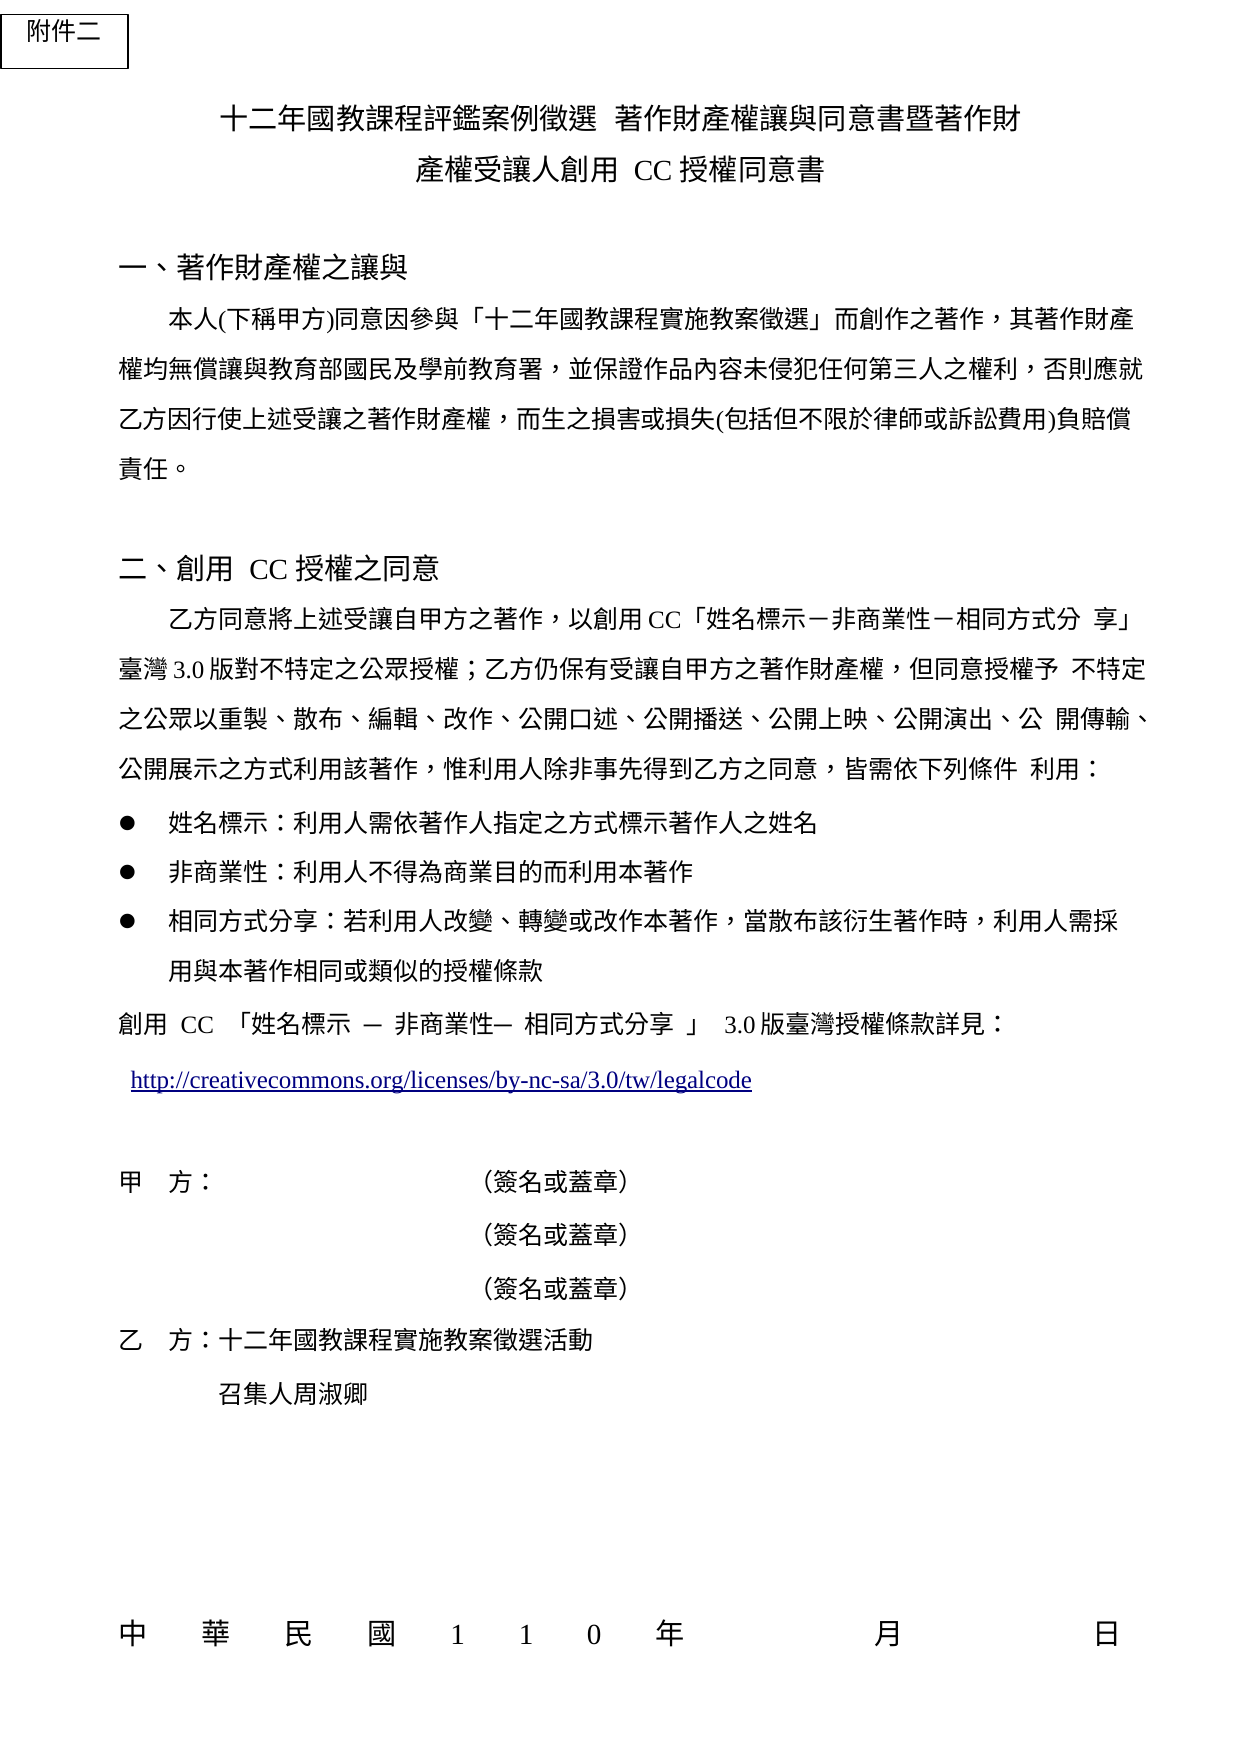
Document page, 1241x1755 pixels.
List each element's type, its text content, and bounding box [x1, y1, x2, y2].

text 創用 CC 「姓名標示 ─ 非商業性─ 相同方式分享 」 3.0版臺灣授權條款詳見： http://creativecommons.org/licenses/by-nc-sa/3.0/tw/legalcode [118, 1005, 1006, 1096]
text  相同方式分享：若利用人改變、轉變或改作本著作，當散布該衍生著作時，利用人需採 用與本著作相同或類似的授權條款 [118, 901, 1119, 988]
text 二、創用 CC 授權之同意 [118, 546, 1155, 588]
text  姓名標示：利用人需依著作人指定之方式標示著作人之姓名 [118, 803, 1155, 839]
text （簽名或蓋章） 乙 方：十二年國教課程實施教案徵選活動 [118, 1269, 644, 1357]
text 甲 方： （簽名或蓋章） [118, 1162, 1155, 1198]
text 中 華 民 國 1 1 0 年 月 日 [118, 1610, 1155, 1653]
text 召集人周淑卿 [218, 1374, 1155, 1411]
text 乙方同意將上述受讓自甲方之著作，以創用CC「姓名標示－非商業性－相同方式分 享」臺灣3.0版對不特定之公眾授權；乙方仍保有受讓自甲方之著作財產權，但同意授權予 不特定之公眾以重製、散布、編輯、改作、公開口述、公開播送、公開上映、公開演出、公 開傳輸、公開展示之方式利用該著作，惟利用人除非事先得到乙方之同意，皆需依下列條件 利用： [118, 600, 1155, 786]
text 一、著作財產權之讓與 [118, 245, 1155, 287]
text 本人(下稱甲方)同意因參與「十二年國教課程實施教案徵選」而創作之著作，其著作財產 權均無償讓與教育部國民及學前教育署，並保證作品內容未侵犯任何第三人之權利，否則應就 乙方因行使上述受讓之著作財產權，而生之損害或損失(包括但不限於律師或訴訟費用)負賠償 責任。 [118, 299, 1155, 486]
text （簽名或蓋章） [0, 1216, 1112, 1252]
text  非商業性：利用人不得為商業目的而利用本著作 [118, 852, 1155, 889]
text 十二年國教課程評鑑案例徵選 著作財產權讓與同意書暨著作財產權受讓人創用 CC 授權同意書 [214, 95, 1027, 188]
